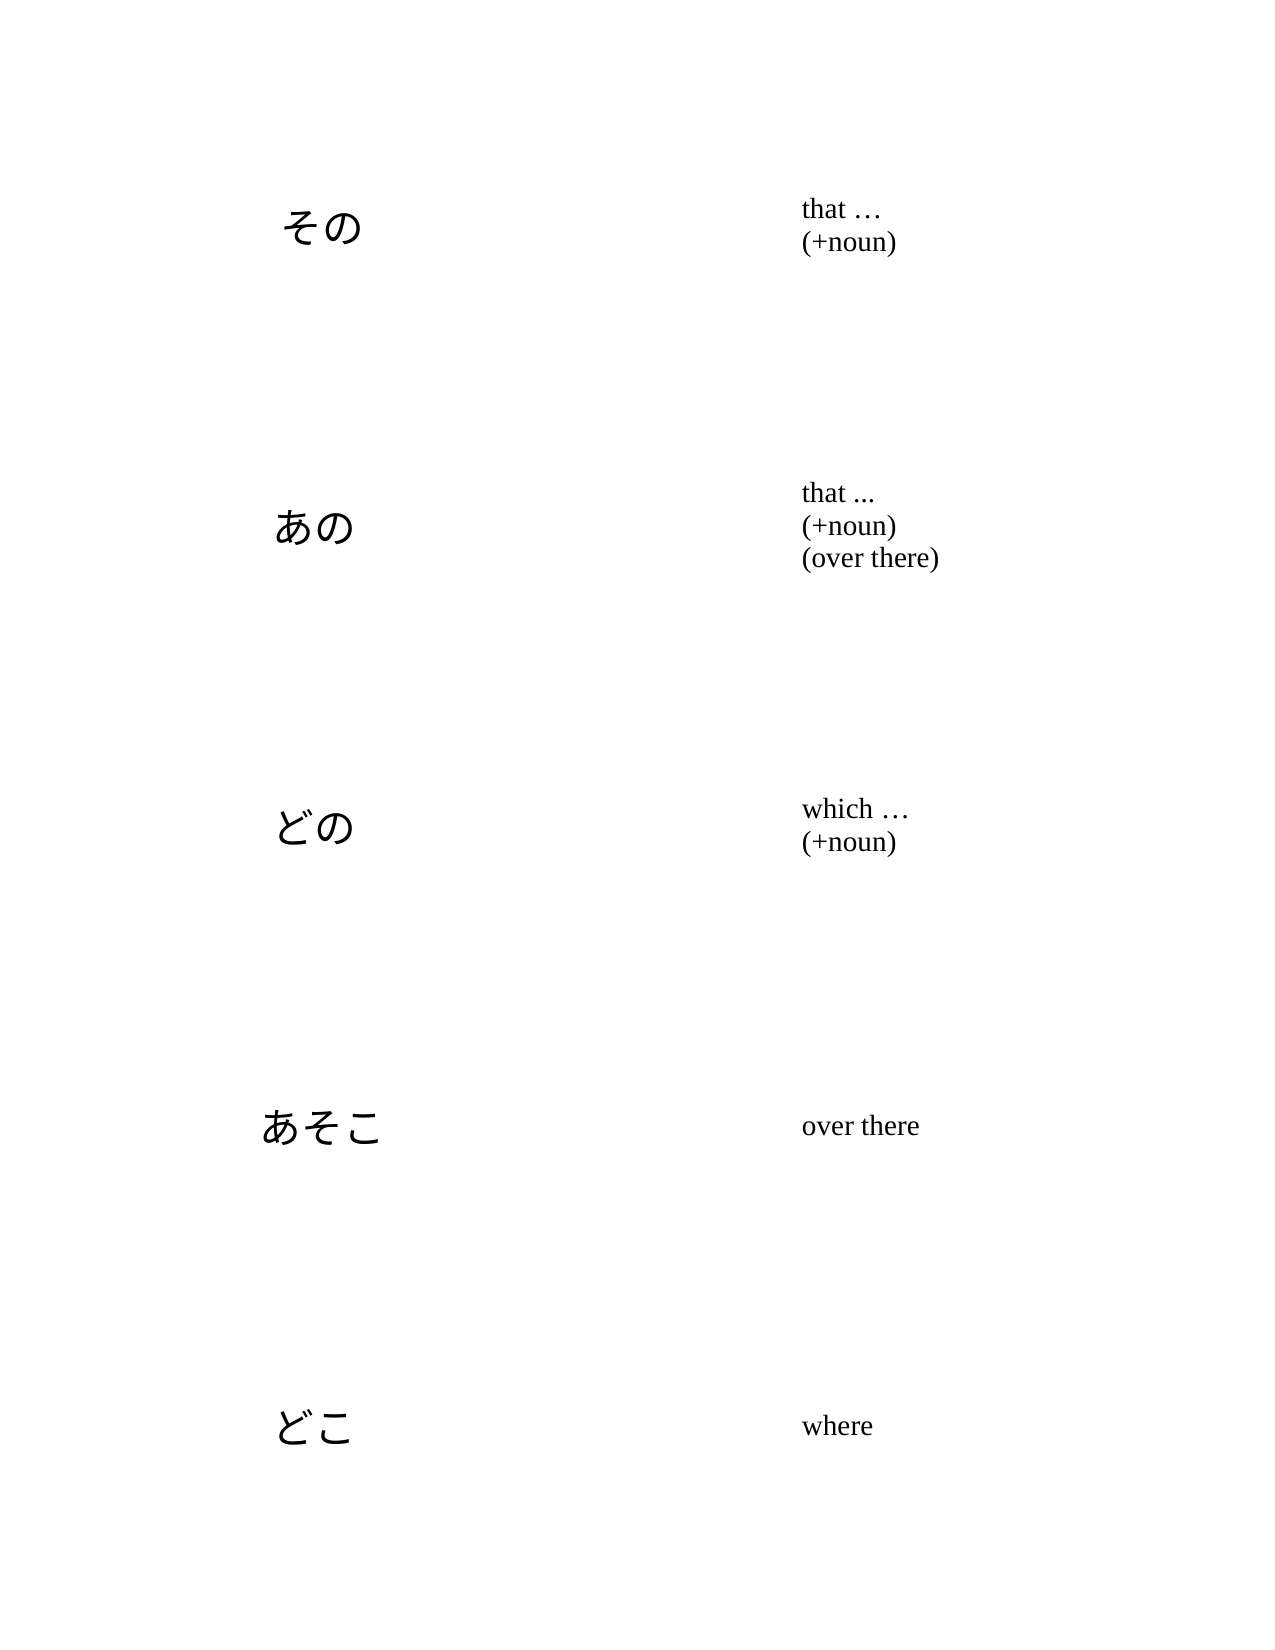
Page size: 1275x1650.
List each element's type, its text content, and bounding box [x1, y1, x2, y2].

table_cell that ... (+noun) (over there) [650, 375, 1250, 675]
table_header that … (+noun) [650, 75, 1250, 375]
table_header [622, 75, 650, 375]
table_cell あの [22, 375, 622, 675]
table_cell どこ [22, 1275, 622, 1575]
table_cell [622, 1275, 650, 1575]
table_cell where [650, 1275, 1250, 1575]
table_cell [622, 975, 650, 1275]
table_header その [22, 75, 622, 375]
table_cell which … (+noun) [650, 675, 1250, 975]
table_cell [622, 375, 650, 675]
table_cell over there [650, 975, 1250, 1275]
table_cell [622, 675, 650, 975]
table_cell どの [22, 675, 622, 975]
table_cell あそこ [22, 975, 622, 1275]
